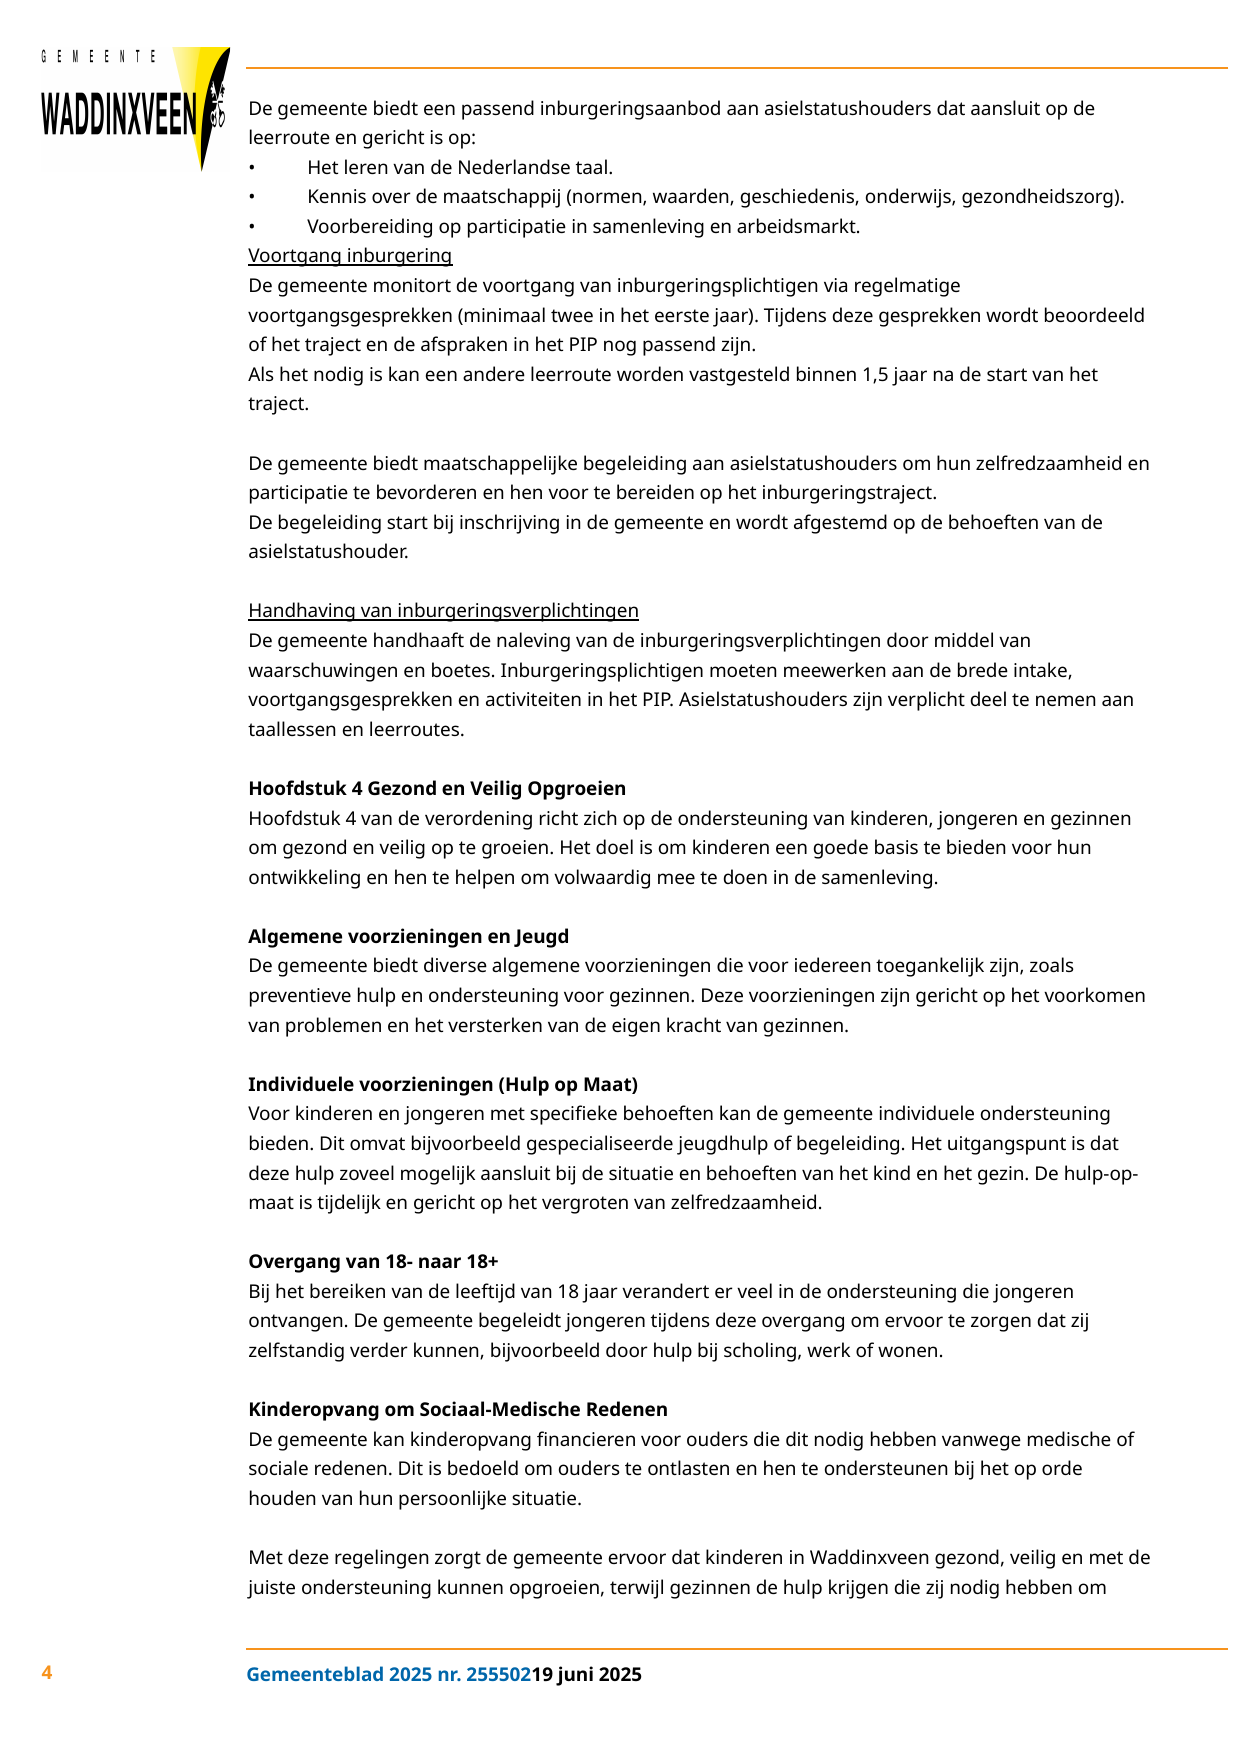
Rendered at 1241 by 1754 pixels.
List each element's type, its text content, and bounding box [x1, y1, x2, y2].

text De gemeente handhaaft de naleving van de inburgeringsverplichtingen door middel van waarschuwingen en boetes. Inburgeringsplichtigen moeten meewerken aan de brede intake, voortgangsgesprekken en activiteiten in het PIP. Asielstatushouders zijn verplicht deel te nemen aan taallessen en leerroutes. [248, 627, 1152, 742]
list Voorbereiding op participatie in samenleving en arbeidsmarkt. [248, 213, 1152, 239]
text Voor kinderen en jongeren met specifieke behoeften kan de gemeente individuele ondersteuning bieden. Dit omvat bijvoorbeeld gespecialiseerde jeugdhulp of begeleiding. Het uitgangspunt is dat deze hulp zoveel mogelijk aansluit bij de situatie en behoeften van het kind en het gezin. De hulp-op-maat is tijdelijk en gericht op het vergroten van zelfredzaamheid. [248, 1101, 1152, 1215]
list Het leren van de Nederlandse taal. [248, 154, 1152, 180]
text De gemeente biedt een passend inburgeringsaanbod aan asielstatushouders dat aansluit op de leerroute en gericht is op: [248, 95, 1152, 150]
text Met deze regelingen zorgt de gemeente ervoor dat kinderen in Waddinxveen gezond, veilig en met de juiste ondersteuning kunnen opgroeien, terwijl gezinnen de hulp krijgen die zij nodig hebben om [248, 1544, 1152, 1600]
list Kennis over de maatschappij (normen, waarden, geschiedenis, onderwijs, gezondheidszorg). [248, 183, 1152, 209]
text Algemene voorzieningen en Jeugd [248, 923, 1152, 949]
text Bij het bereiken van de leeftijd van 18 jaar verandert er veel in de ondersteuning die jongeren ontvangen. De gemeente begeleidt jongeren tijdens deze overgang om ervoor te zorgen dat zij zelfstandig verder kunnen, bijvoorbeeld door hulp bij scholing, werk of wonen. [248, 1278, 1152, 1363]
text De gemeente biedt diverse algemene voorzieningen die voor iedereen toegankelijk zijn, zoals preventieve hulp en ondersteuning voor gezinnen. Deze voorzieningen zijn gericht op het voorkomen van problemen en het versterken van de eigen kracht van gezinnen. [248, 953, 1152, 1038]
text De begeleiding start bij inschrijving in de gemeente en wordt afgestemd op de behoeften van de asielstatushouder. [248, 509, 1152, 564]
text Hoofdstuk 4 Gezond en Veilig Opgroeien [248, 775, 1152, 801]
text Als het nodig is kan een andere leerroute worden vastgesteld binnen 1,5 jaar na de start van het traject. [248, 361, 1152, 416]
picture [41, 47, 231, 172]
text De gemeente monitort de voortgang van inburgeringsplichtigen via regelmatige voortgangsgesprekken (minimaal twee in het eerste jaar). Tijdens deze gesprekken wordt beoordeeld of het traject en de afspraken in het PIP nog passend zijn. [248, 272, 1152, 357]
text Hoofdstuk 4 van de verordening richt zich op de ondersteuning van kinderen, jongeren en gezinnen om gezond en veilig op te groeien. Het doel is om kinderen een goede basis te bieden voor hun ontwikkeling en hen te helpen om volwaardig mee te doen in de samenleving. [248, 805, 1152, 890]
text Voortgang inburgering [248, 243, 1152, 268]
text De gemeente kan kinderopvang financieren voor ouders die dit nodig hebben vanwege medische of sociale redenen. Dit is bedoeld om ouders te ontlasten en hen te ondersteunen bij het op orde houden van hun persoonlijke situatie. [248, 1426, 1152, 1511]
text Overgang van 18- naar 18+ [248, 1248, 1152, 1274]
text De gemeente biedt maatschappelijke begeleiding aan asielstatushouders om hun zelfredzaamheid en participatie te bevorderen en hen voor te bereiden op het inburgeringstraject. [248, 450, 1152, 505]
text Kinderopvang om Sociaal-Medische Redenen [248, 1396, 1152, 1422]
text Individuele voorzieningen (Hulp op Maat) [248, 1071, 1152, 1097]
text Handhaving van inburgeringsverplichtingen [248, 598, 1152, 623]
